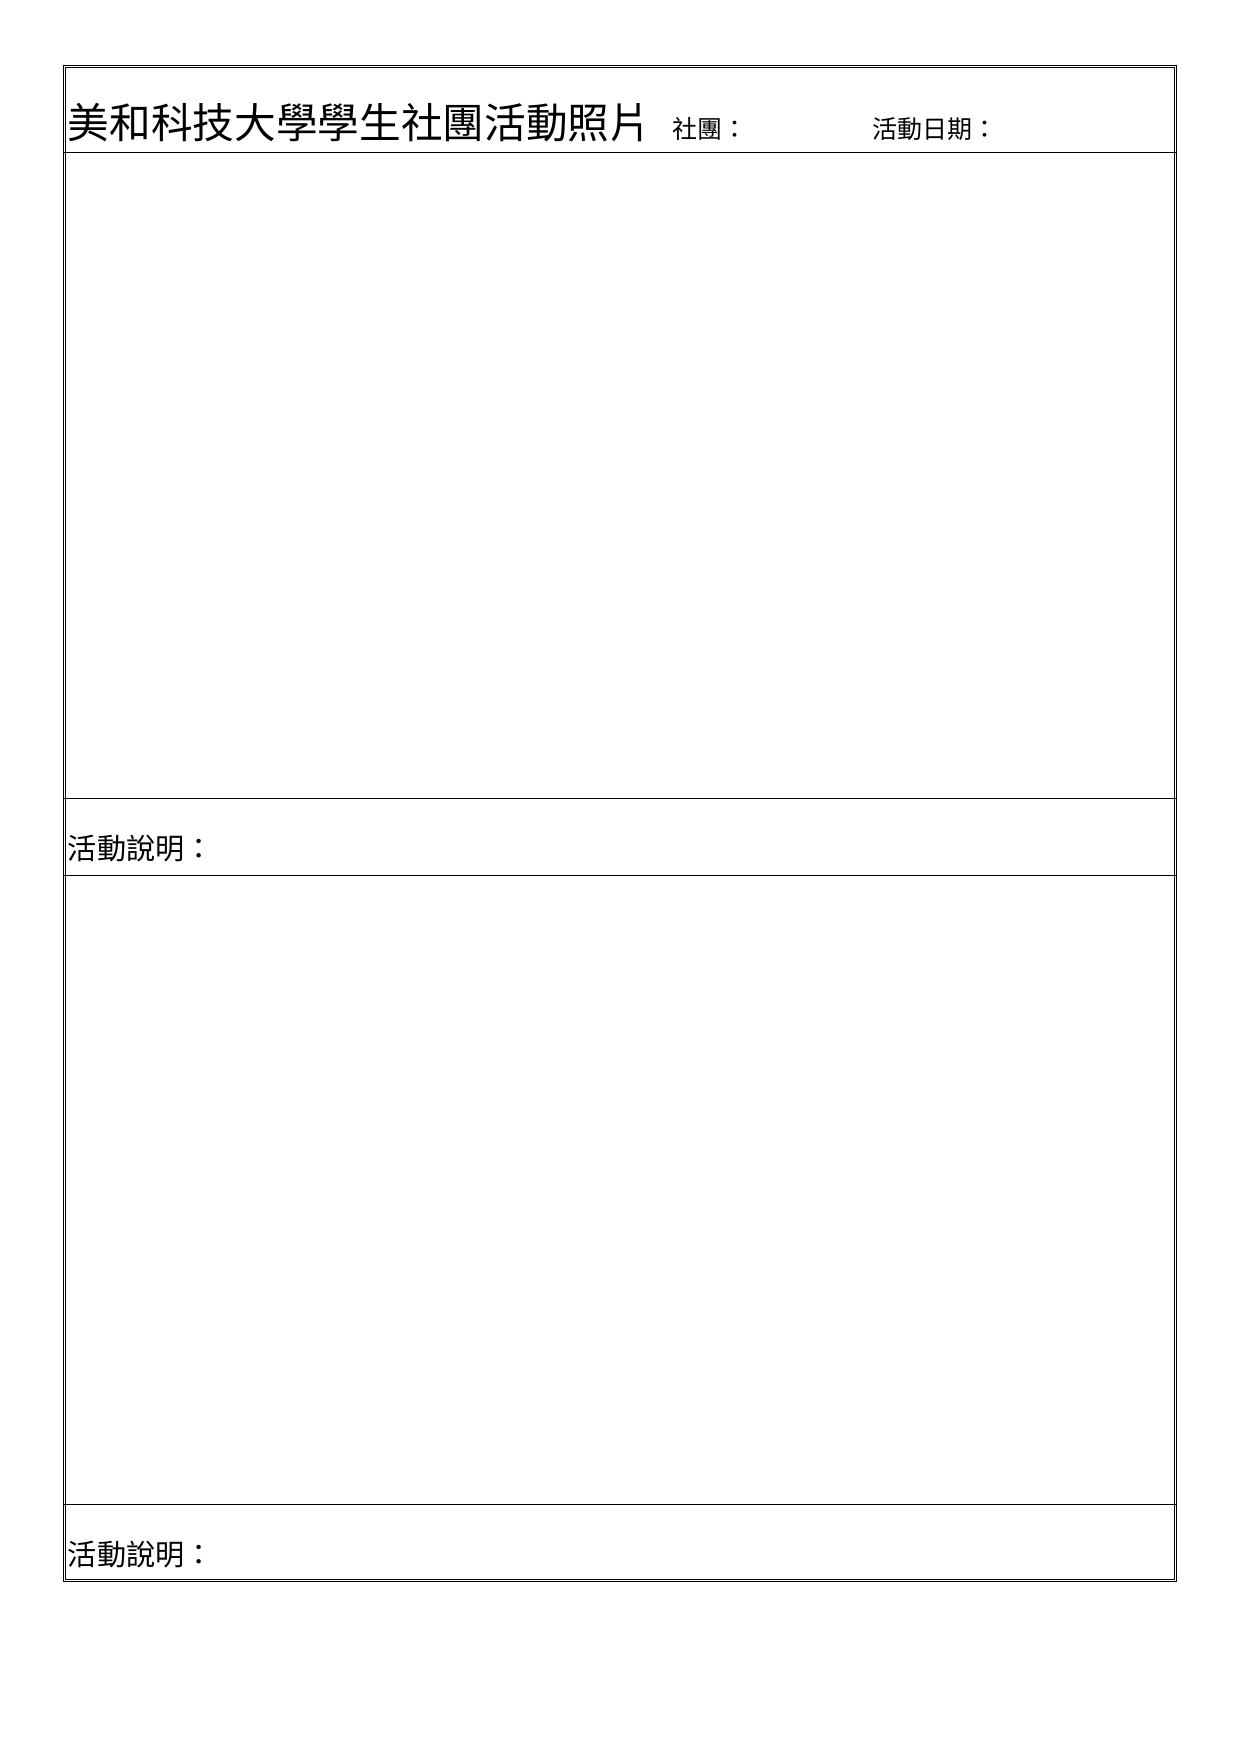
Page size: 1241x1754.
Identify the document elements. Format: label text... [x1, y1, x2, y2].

table_cell [66, 153, 1174, 798]
table_cell 活動說明： [66, 1505, 1174, 1579]
table_header 美和科技大學學生社團活動照片 社團： 活動日期： [66, 68, 1174, 152]
table_cell [66, 876, 1174, 1504]
table_cell 活動說明： [66, 799, 1174, 874]
